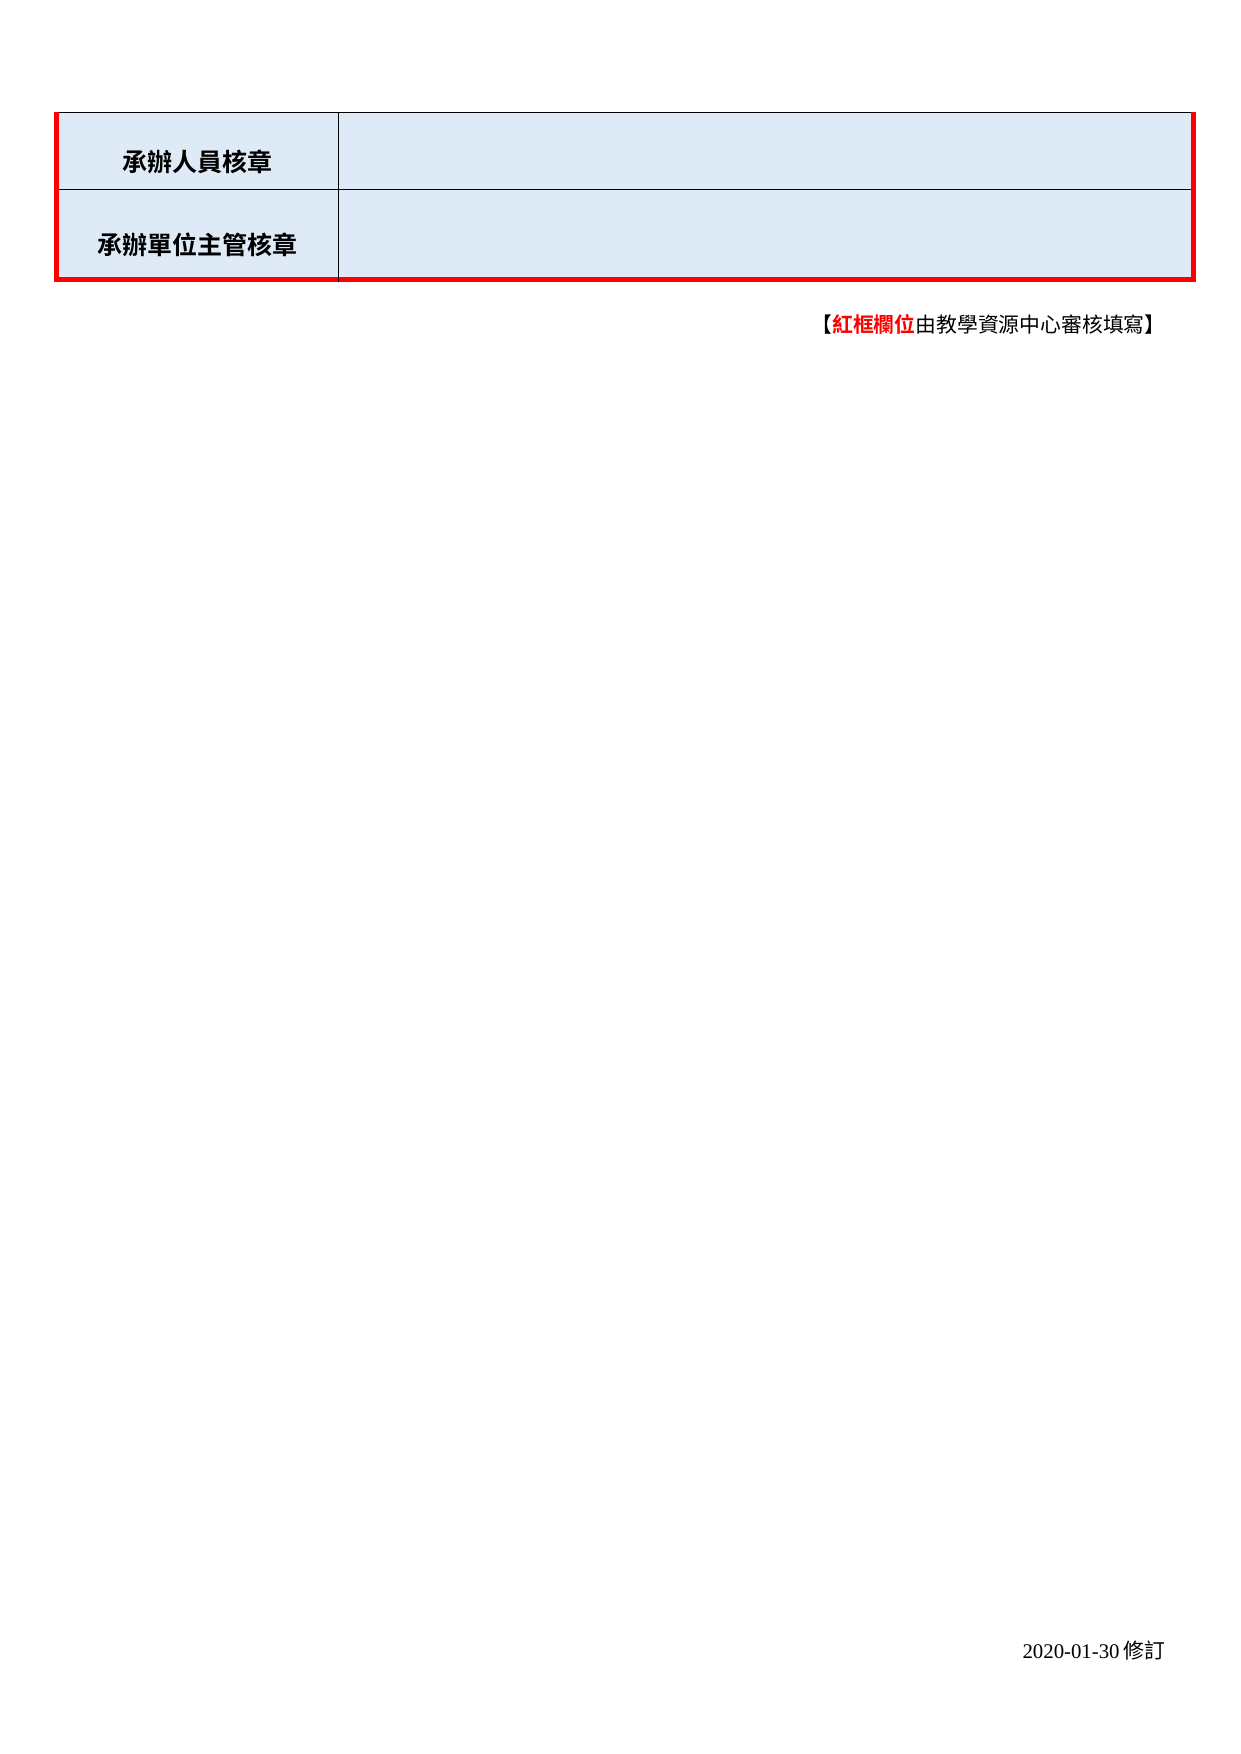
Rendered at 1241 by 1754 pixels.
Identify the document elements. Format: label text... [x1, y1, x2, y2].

table_cell 承辦單位主管核章 [59, 190, 338, 277]
text 【紅框欄位由教學資源中心審核填寫】 [75, 282, 1165, 344]
table_cell 承辦人員核章 [59, 113, 338, 189]
table_cell [339, 190, 1191, 277]
table_cell [339, 113, 1191, 189]
